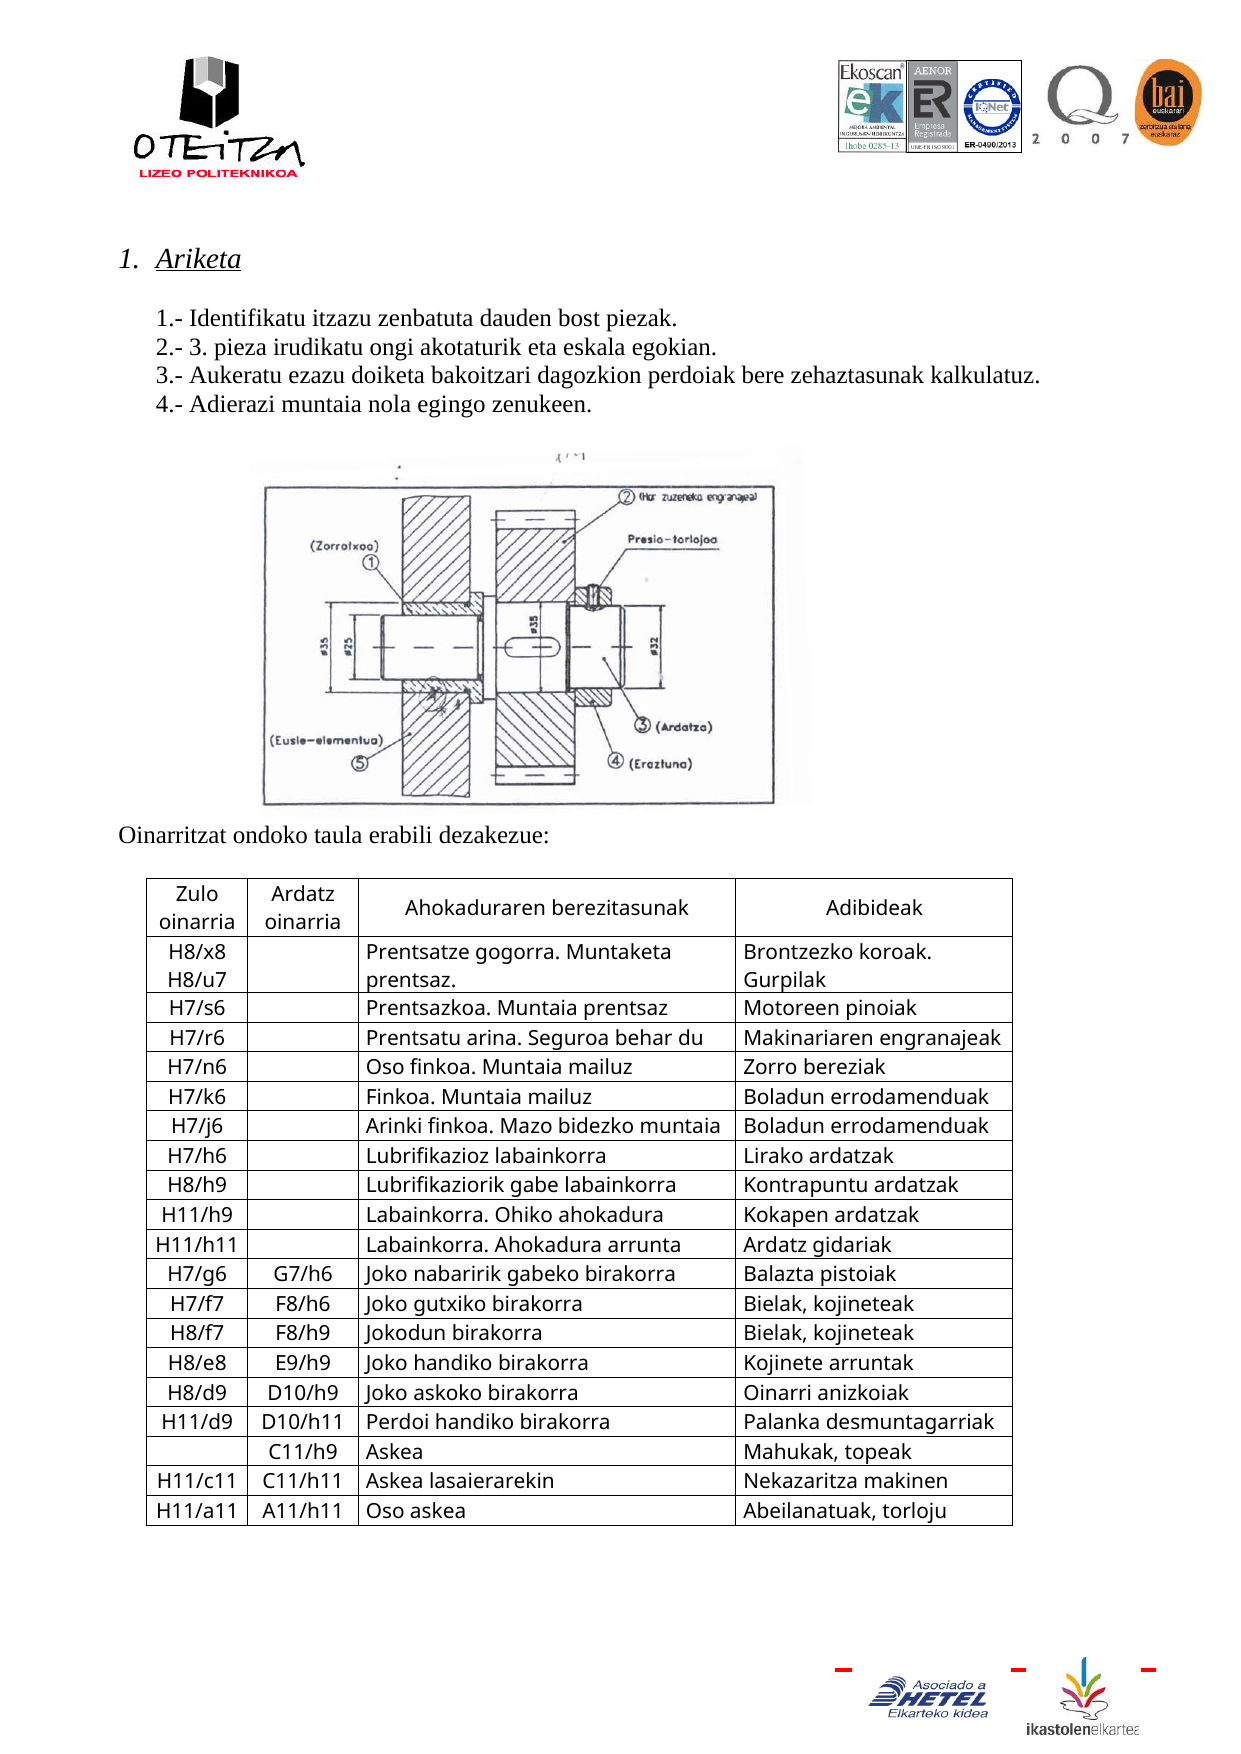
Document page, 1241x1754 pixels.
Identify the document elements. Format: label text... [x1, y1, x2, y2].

picture [854, 1657, 1010, 1739]
table_cell H8/f7 [147, 1319, 247, 1347]
picture [1027, 1657, 1139, 1735]
table_cell Askea [359, 1437, 735, 1465]
table_header Zulo oinarria [147, 879, 247, 936]
table_header Ahokaduraren berezitasunak [359, 879, 735, 936]
table_cell Ardatz gidariak [736, 1230, 1012, 1258]
table_cell H7/s6 [147, 993, 247, 1022]
text Oinarritzat ondoko taula erabili dezakezue: [118, 821, 1151, 849]
table_cell [248, 993, 358, 1022]
table_cell Finkoa. Muntaia mailuz [359, 1082, 735, 1110]
table_cell F8/h6 [248, 1289, 358, 1317]
table_cell Perdoi handiko birakorra [359, 1407, 735, 1436]
table_cell Labainkorra. Ahokadura arrunta [359, 1230, 735, 1258]
table_cell Askea lasaierarekin [359, 1466, 735, 1495]
table_cell H8/h9 [147, 1171, 247, 1199]
table_header Ardatz oinarria [248, 879, 358, 936]
table_cell Palanka desmuntagarriak [736, 1407, 1012, 1436]
table_cell [248, 1023, 358, 1051]
table_cell Bielak, kojineteak [736, 1289, 1012, 1317]
text 2.- 3. pieza irudikatu ongi akotaturik eta eskala egokian. [156, 332, 1151, 361]
table_cell Brontzezko koroak. Gurpilak [736, 937, 1012, 992]
table_cell D10/h11 [248, 1407, 358, 1436]
table_cell H11/d9 [147, 1407, 247, 1436]
table_cell H11/h9 [147, 1200, 247, 1229]
table_cell H7/k6 [147, 1082, 247, 1110]
table_cell Boladun errodamenduak [736, 1082, 1012, 1110]
table_cell [248, 1171, 358, 1199]
table_cell Jokodun birakorra [359, 1319, 735, 1347]
table_cell Joko handiko birakorra [359, 1348, 735, 1377]
table_cell H8/e8 [147, 1348, 247, 1377]
table_cell D10/h9 [248, 1378, 358, 1406]
text 4.- Adierazi muntaia nola egingo zenukeen. [156, 389, 1151, 418]
table_cell Bielak, kojineteak [736, 1319, 1012, 1347]
table_cell H7/n6 [147, 1052, 247, 1081]
table_cell Joko nabaririk gabeko birakorra [359, 1259, 735, 1288]
table_cell [248, 1082, 358, 1110]
table_cell Boladun errodamenduak [736, 1111, 1012, 1140]
table_cell [248, 1052, 358, 1081]
table_cell Joko askoko birakorra [359, 1378, 735, 1406]
table_cell Zorro bereziak [736, 1052, 1012, 1081]
picture [251, 446, 813, 821]
table_cell A11/h11 [248, 1496, 358, 1524]
table_cell Lubrifikazioz labainkorra [359, 1141, 735, 1169]
table_cell G7/h6 [248, 1259, 358, 1288]
table_cell Prentsatu arina. Seguroa behar du [359, 1023, 735, 1051]
table_cell Kontrapuntu ardatzak [736, 1171, 1012, 1199]
table_cell E9/h9 [248, 1348, 358, 1377]
table_cell C11/h11 [248, 1466, 358, 1495]
table_cell [248, 1111, 358, 1140]
table_cell H7/h6 [147, 1141, 247, 1169]
table_cell Kojinete arruntak [736, 1348, 1012, 1377]
table_cell [248, 1230, 358, 1258]
table_cell Arinki finkoa. Mazo bidezko muntaia [359, 1111, 735, 1140]
table_cell [147, 1437, 247, 1465]
picture [1134, 59, 1202, 146]
table_cell Kokapen ardatzak [736, 1200, 1012, 1229]
table_cell Oinarri anizkoiak [736, 1378, 1012, 1406]
table_cell Balazta pistoiak [736, 1259, 1012, 1288]
picture [1031, 63, 1130, 146]
list Ariketa [118, 241, 1151, 274]
table_cell [248, 1141, 358, 1169]
picture [99, 32, 332, 186]
table_cell H7/f7 [147, 1289, 247, 1317]
table_cell H11/c11 [147, 1466, 247, 1495]
table_cell H7/j6 [147, 1111, 247, 1140]
text 3.- Aukeratu ezazu doiketa bakoitzari dagozkion perdoiak bere zehaztasunak kalkulatuz. [156, 361, 1151, 389]
table_cell Mahukak, topeak [736, 1437, 1012, 1465]
table_cell Lubrifikaziorik gabe labainkorra [359, 1171, 735, 1199]
table_cell H8/d9 [147, 1378, 247, 1406]
table_cell Lirako ardatzak [736, 1141, 1012, 1169]
table_cell Prentsatze gogorra. Muntaketa prentsaz. Ez du segururik behar [359, 937, 735, 992]
table_cell [248, 1200, 358, 1229]
table_cell Prentsazkoa. Muntaia prentsaz [359, 993, 735, 1022]
table_cell H7/g6 [147, 1259, 247, 1288]
table_header Adibideak [736, 879, 1012, 936]
table_cell Nekazaritza makinen kojineteak [736, 1466, 1012, 1495]
table_cell [248, 937, 358, 992]
table_cell H7/r6 [147, 1023, 247, 1051]
table_cell Oso finkoa. Muntaia mailuz [359, 1052, 735, 1081]
table_cell H11/a11 [147, 1496, 247, 1524]
table_cell H8/x8 H8/u7 [147, 937, 247, 992]
table_cell Makinariaren engranajeak [736, 1023, 1012, 1051]
table_cell Oso askea [359, 1496, 735, 1524]
picture [837, 60, 1021, 153]
table_cell Joko gutxiko birakorra [359, 1289, 735, 1317]
table_cell F8/h9 [248, 1319, 358, 1347]
table_cell Motoreen pinoiak [736, 993, 1012, 1022]
table_cell H11/h11 [147, 1230, 247, 1258]
table_cell C11/h9 [248, 1437, 358, 1465]
table_cell Abeilanatuak, torloju zuloak [736, 1496, 1012, 1524]
text 1.- Identifikatu itzazu zenbatuta dauden bost piezak. [156, 303, 1151, 332]
table_cell Labainkorra. Ohiko ahokadura [359, 1200, 735, 1229]
